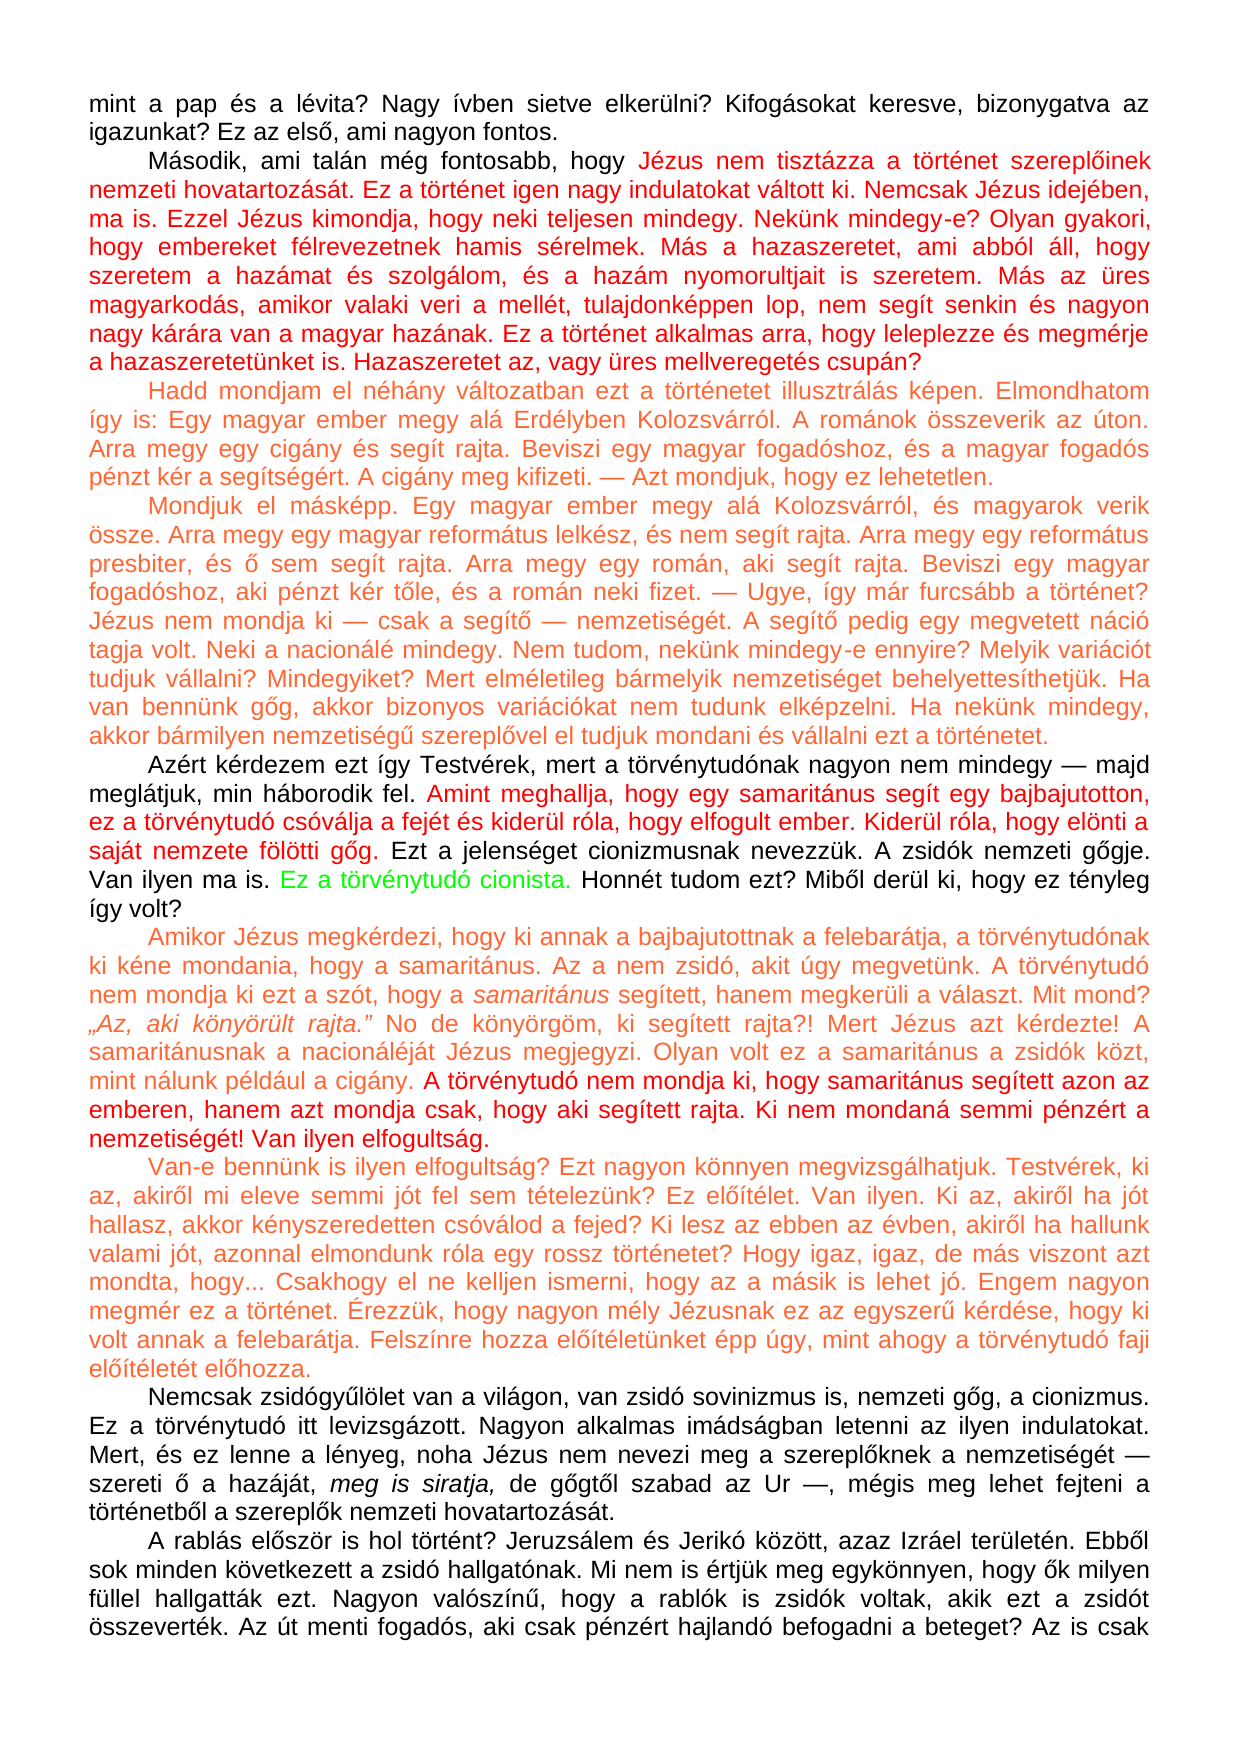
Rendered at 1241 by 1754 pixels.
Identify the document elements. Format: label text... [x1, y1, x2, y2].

text Amikor Jézus megkérdezi, hogy ki annak a bajbajutottnak a felebarátja, a törvénytudónak ki kéne mondania, hogy a samaritánus. Az a nem zsidó, akit úgy megvetünk. A törvénytudó nem mondja ki ezt a szót, hogy a samaritánus segített, hanem megkerüli a választ. Mit mond? „Az, aki könyörült rajta.” No de könyörgöm, ki segített rajta?! Mert Jézus azt kérdezte! A samaritánusnak a nacionáléját Jézus megjegyzi. Olyan volt ez a samaritánus a zsidók közt, mint nálunk például a cigány. A törvénytudó nem mondja ki, hogy samaritánus segített azon az emberen, hanem azt mondja csak, hogy aki segített rajta. Ki nem mondaná semmi pénzért a nemzetiségét! Van ilyen elfogultság. [88, 922, 1152, 1152]
text Mondjuk el másképp. Egy magyar ember megy alá Kolozsvárról, és magyarok verik össze. Arra megy egy magyar református lelkész, és nem segít rajta. Arra megy egy református presbiter, és ő sem segít rajta. Arra megy egy román, aki segít rajta. Beviszi egy magyar fogadóshoz, aki pénzt kér tőle, és a román neki fizet. — Ugye, így már furcsább a történet? Jézus nem mondja ki — csak a segítő — nemzetiségét. A segítő pedig egy megvetett náció tagja volt. Neki a nacionálé mindegy. Nem tudom, nekünk mindegy‑e ennyire? Melyik variációt tudjuk vállalni? Mindegyiket? Mert elméletileg bármelyik nemzetiséget behelyettesíthetjük. Ha van bennünk gőg, akkor bizonyos variációkat nem tudunk elképzelni. Ha nekünk mindegy, akkor bármilyen nemzetiségű szereplővel el tudjuk mondani és vállalni ezt a történetet. [88, 491, 1152, 750]
text mint a pap és a lévita? Nagy ívben sietve elkerülni? Kifogásokat keresve, bizonygatva az igazunkat? Ez az első, ami nagyon fontos. [88, 88, 1152, 146]
text Hadd mondjam el néhány változatban ezt a történetet illusztrálás képen. Elmondhatom így is: Egy magyar ember megy alá Erdélyben Kolozsvárról. A románok összeverik az úton. Arra megy egy cigány és segít rajta. Beviszi egy magyar fogadóshoz, és a magyar fogadós pénzt kér a segítségért. A cigány meg kifizeti. — Azt mondjuk, hogy ez lehetetlen. [88, 376, 1152, 491]
text Van‑e bennünk is ilyen elfogultság? Ezt nagyon könnyen megvizsgálhatjuk. Testvérek, ki az, akiről mi eleve semmi jót fel sem tételezünk? Ez előítélet. Van ilyen. Ki az, akiről ha jót hallasz, akkor kényszeredetten csóválod a fejed? Ki lesz az ebben az évben, akiről ha hallunk valami jót, azonnal elmondunk róla egy rossz történetet? Hogy igaz, igaz, de más viszont azt mondta, hogy... Csakhogy el ne kelljen ismerni, hogy az a másik is lehet jó. Engem nagyon megmér ez a történet. Érezzük, hogy nagyon mély Jézusnak ez az egyszerű kérdése, hogy ki volt annak a felebarátja. Felszínre hozza előítéletünket épp úgy, mint ahogy a törvénytudó faji előítéletét előhozza. [88, 1152, 1152, 1382]
text Azért kérdezem ezt így Testvérek, mert a törvénytudónak nagyon nem mindegy — majd meglátjuk, min háborodik fel. Amint meghallja, hogy egy samaritánus segít egy bajbajutotton, ez a törvénytudó csóválja a fejét és kiderül róla, hogy elfogult ember. Kiderül róla, hogy elönti a saját nemzete fölötti gőg. Ezt a jelenséget cionizmusnak nevezzük. A zsidók nemzeti gőgje. Van ilyen ma is. Ez a törvénytudó cionista. Honnét tudom ezt? Miből derül ki, hogy ez tényleg így volt? [88, 750, 1152, 922]
text Nemcsak zsidógyűlölet van a világon, van zsidó sovinizmus is, nemzeti gőg, a cionizmus. Ez a törvénytudó itt levizsgázott. Nagyon alkalmas imádságban letenni az ilyen indulatokat. Mert, és ez lenne a lényeg, noha Jézus nem nevezi meg a szereplőknek a nemzetiségét — szereti ő a hazáját, meg is siratja, de gőgtől szabad az Ur —, mégis meg lehet fejteni a történetből a szereplők nemzeti hovatartozását. [88, 1382, 1152, 1526]
text A rablás először is hol történt? Jeruzsálem és Jerikó között, azaz Izráel területén. Ebből sok minden következett a zsidó hallgatónak. Mi nem is értjük meg egykönnyen, hogy ők milyen füllel hallgatták ezt. Nagyon valószínű, hogy a rablók is zsidók voltak, akik ezt a zsidót összeverték. Az út menti fogadós, aki csak pénzért hajlandó befogadni a beteget? Az is csak [88, 1526, 1152, 1641]
text Második, ami talán még fontosabb, hogy Jézus nem tisztázza a történet szereplőinek nemzeti hovatartozását. Ez a történet igen nagy indulatokat váltott ki. Nemcsak Jézus idejében, ma is. Ezzel Jézus kimondja, hogy neki teljesen mindegy. Nekünk mindegy‑e? Olyan gyakori, hogy embereket félrevezetnek hamis sérelmek. Más a hazaszeretet, ami abból áll, hogy szeretem a hazámat és szolgálom, és a hazám nyomorultjait is szeretem. Más az üres magyarkodás, amikor valaki veri a mellét, tulajdonképpen lop, nem segít senkin és nagyon nagy kárára van a magyar hazának. Ez a történet alkalmas arra, hogy leleplezze és megmérje a hazaszeretetünket is. Hazaszeretet az, vagy üres mellveregetés csupán? [88, 146, 1152, 376]
